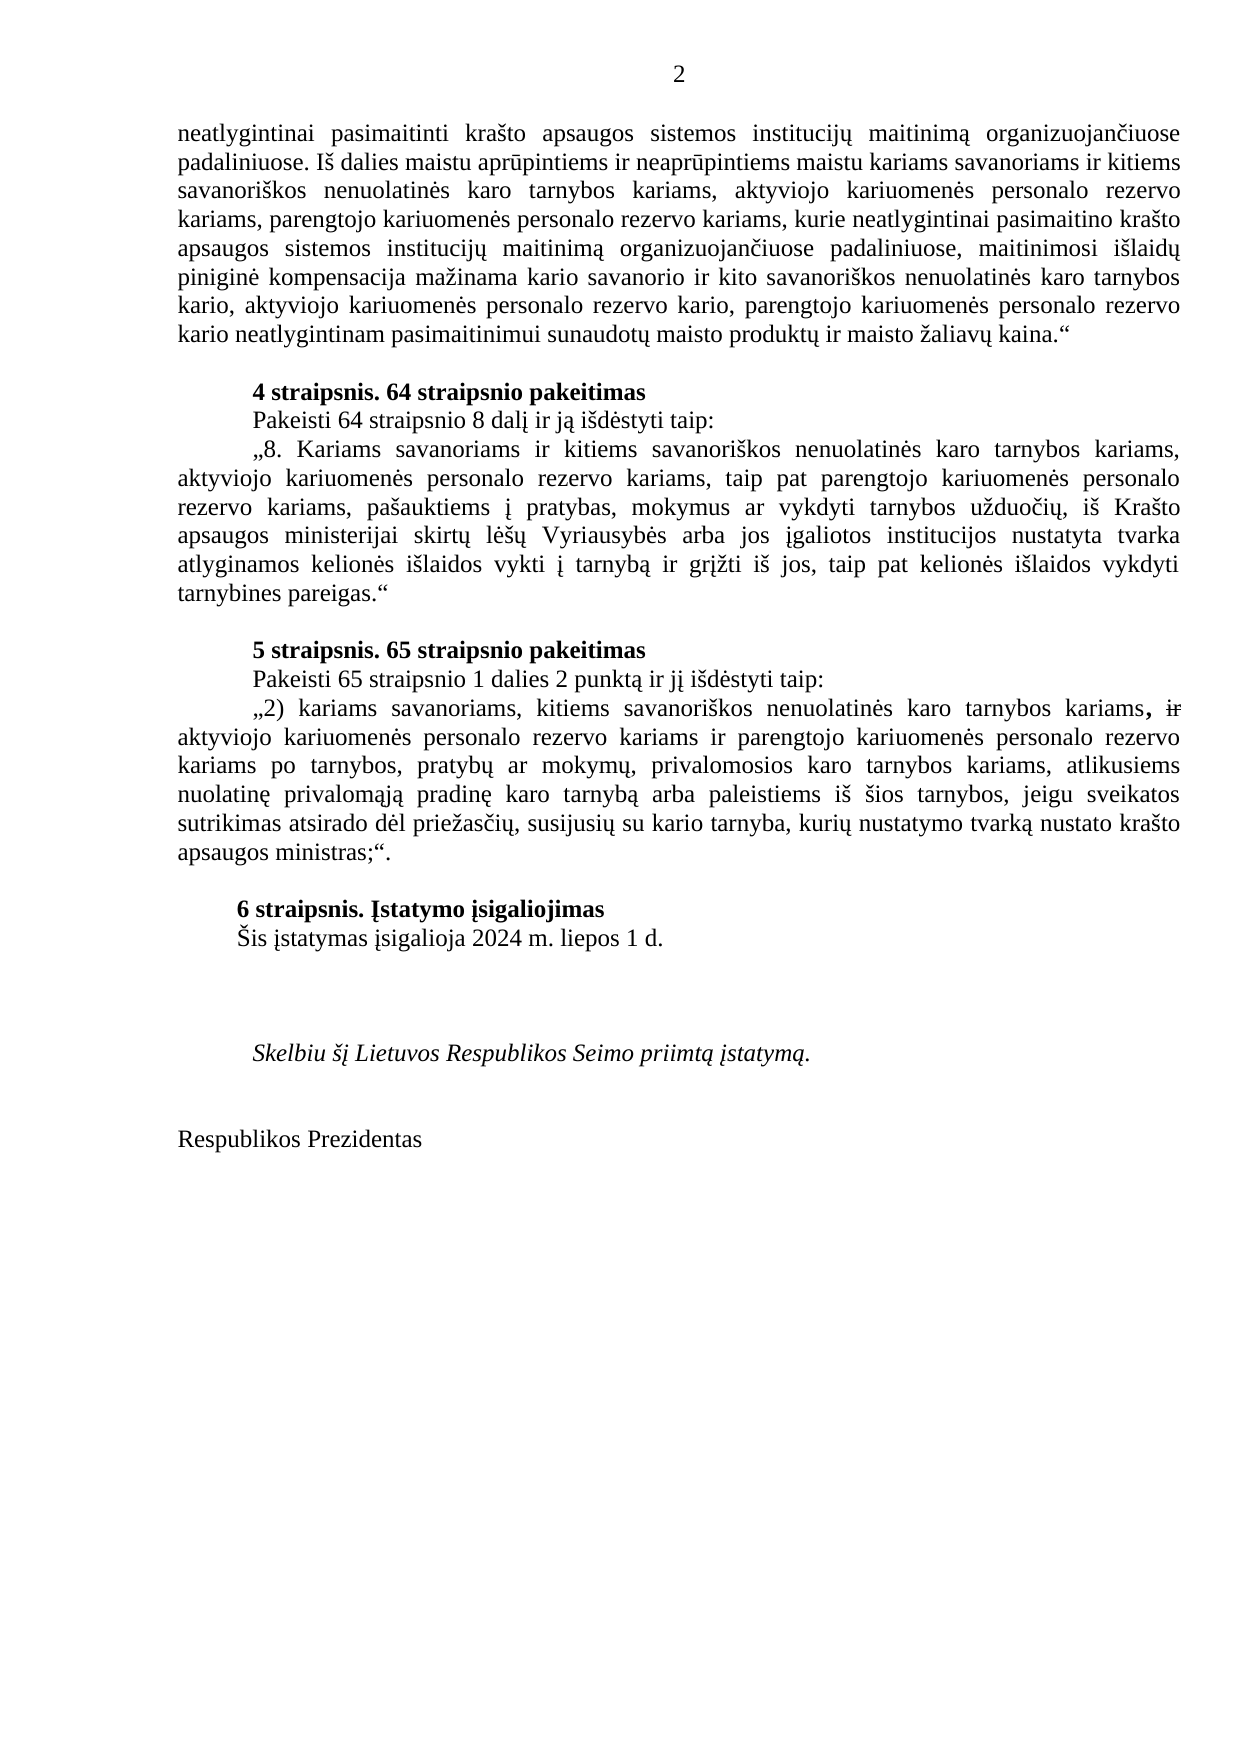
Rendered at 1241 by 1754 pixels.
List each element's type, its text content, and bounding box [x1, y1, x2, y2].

text Šis įstatymas įsigalioja 2024 m. liepos 1 d. [177, 923, 1181, 952]
text „8. Kariams savanoriams ir kitiems savanoriškos nenuolatinės karo tarnybos kariams, aktyviojo kariuomenės personalo rezervo kariams, taip pat parengtojo kariuomenės personalo rezervo kariams, pašauktiems į pratybas, mokymus ar vykdyti tarnybos užduočių, iš Krašto apsaugos ministerijai skirtų lėšų Vyriausybės arba jos įgaliotos institucijos nustatyta tvarka atlyginamos kelionės išlaidos vykti į tarnybą ir grįžti iš jos, taip pat kelionės išlaidos vykdyti tarnybines pareigas.“ [177, 434, 1181, 607]
text Pakeisti 64 straipsnio 8 dalį ir ją išdėstyti taip: [177, 406, 1181, 434]
text „2) kariams savanoriams, kitiems savanoriškos nenuolatinės karo tarnybos kariams, ir aktyviojo kariuomenės personalo rezervo kariams ir parengtojo kariuomenės personalo rezervo kariams po tarnybos, pratybų ar mokymų, privalomosios karo tarnybos kariams, atlikusiems nuolatinę privalomąją pradinę karo tarnybą arba paleistiems iš šios tarnybos, jeigu sveikatos sutrikimas atsirado dėl priežasčių, susijusių su kario tarnyba, kurių nustatymo tvarką nustato krašto apsaugos ministras;“. [177, 693, 1181, 866]
text 5 straipsnis. 65 straipsnio pakeitimas [177, 636, 1181, 664]
text neatlygintinai pasimaitinti krašto apsaugos sistemos institucijų maitinimą organizuojančiuose padaliniuose. Iš dalies maistu aprūpintiems ir neaprūpintiems maistu kariams savanoriams ir kitiems savanoriškos nenuolatinės karo tarnybos kariams, aktyviojo kariuomenės personalo rezervo kariams, parengtojo kariuomenės personalo rezervo kariams, kurie neatlygintinai pasimaitino krašto apsaugos sistemos institucijų maitinimą organizuojančiuose padaliniuose, maitinimosi išlaidų piniginė kompensacija mažinama kario savanorio ir kito savanoriškos nenuolatinės karo tarnybos kario, aktyviojo kariuomenės personalo rezervo kario, parengtojo kariuomenės personalo rezervo kario neatlygintinam pasimaitinimui sunaudotų maisto produktų ir maisto žaliavų kaina.“ [177, 118, 1181, 348]
text Respublikos Prezidentas [177, 1124, 1181, 1153]
text 4 straipsnis. 64 straipsnio pakeitimas [177, 377, 1181, 406]
text 6 straipsnis. Įstatymo įsigaliojimas [177, 894, 1181, 923]
text Skelbiu šį Lietuvos Respublikos Seimo priimtą įstatymą. [177, 1038, 1181, 1067]
text Pakeisti 65 straipsnio 1 dalies 2 punktą ir jį išdėstyti taip: [177, 664, 1181, 693]
